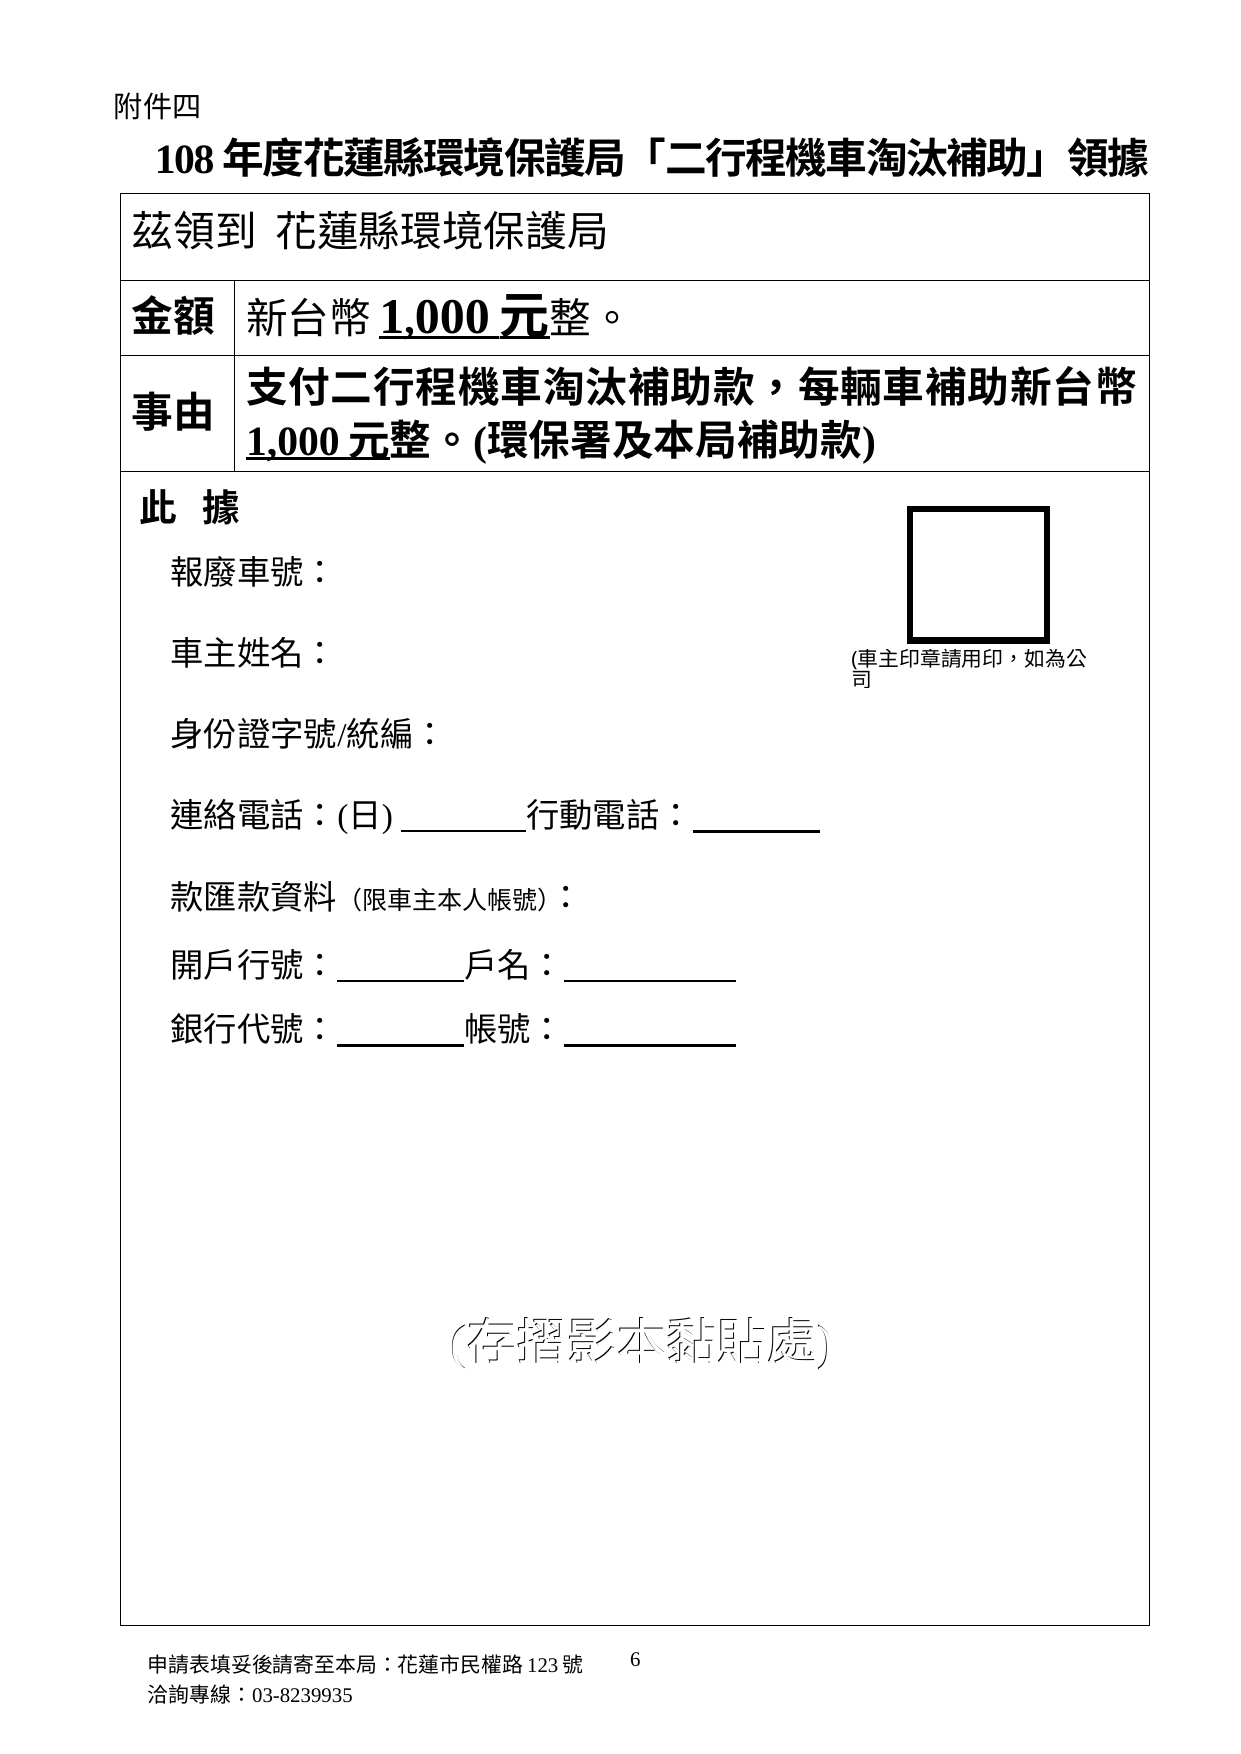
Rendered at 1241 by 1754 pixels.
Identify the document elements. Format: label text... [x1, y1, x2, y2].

table_cell 支付二行程機車淘汰補助款，每輛車補助新台幣1,000元整。(環保署及本局補助款) [235, 356, 1149, 471]
table_cell 此 據 報廢車號： 車主姓名： 身份證字號/統編： 連絡電話：(日) 行動電話： 款匯款資料（限車主本人帳號）： 開戶行號： 戶名： 銀行代號： 帳號： (存摺影本黏貼處) [121, 472, 1149, 1625]
table_header 茲領到 花蓮縣環境保護局 [121, 194, 1149, 279]
table_cell 金額 [121, 281, 234, 355]
table_cell 新台幣1,000元整。 [235, 281, 1149, 355]
text 108年度花蓮縣環境保護局「二行程機車淘汰補助」領據 [148, 118, 1157, 193]
table_cell 事由 [121, 356, 234, 471]
